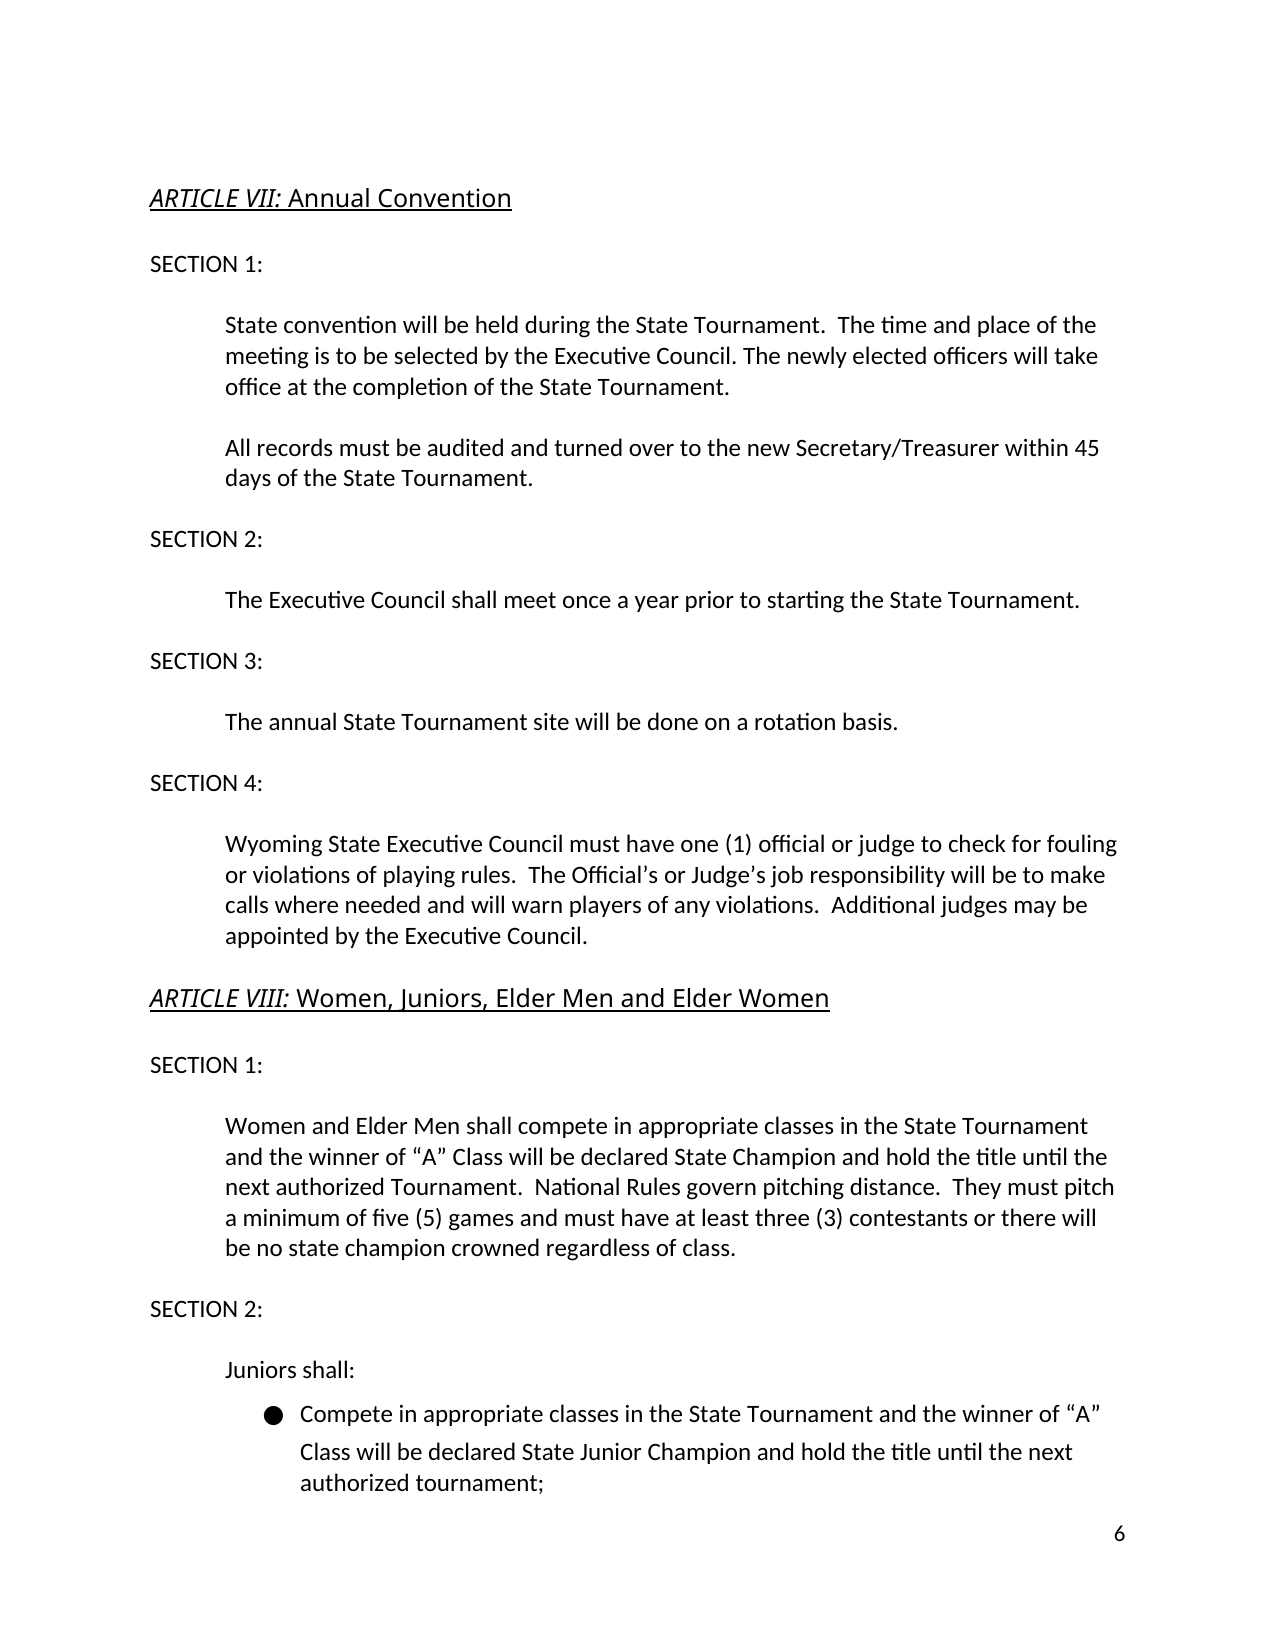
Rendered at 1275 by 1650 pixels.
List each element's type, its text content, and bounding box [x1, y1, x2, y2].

text SECTION 2: [150, 1293, 1125, 1324]
text The annual State Tournament site will be done on a rotation basis. [150, 706, 1125, 737]
text SECTION 3: [150, 645, 1125, 676]
text The Executive Council shall meet once a year prior to starting the State Tournament. [150, 584, 1125, 615]
text SECTION 2: [150, 523, 1125, 554]
list Compete in appropriate classes in the State Tournament and the winner of “A” Class will be declared State Junior Champion and hold the title until the next authorized tournament; [262, 1385, 1125, 1497]
text Wyoming State Executive Council must have one (1) official or judge to check for fouling or violations of playing rules. The Official’s or Judge’s job responsibility will be to make calls where needed and will warn players of any violations. Additional judges may be appointed by the Executive Council. [225, 828, 1125, 951]
text SECTION 1: [150, 249, 1125, 279]
text State convention will be held during the State Tournament. The time and place of the meeting is to be selected by the Executive Council. The newly elected officers will take office at the completion of the State Tournament. [225, 310, 1125, 401]
text SECTION 1: [150, 1049, 1125, 1080]
text ARTICLE VIII: Women, Juniors, Elder Men and Elder Women [150, 981, 1125, 1015]
text ARTICLE VII: Annual Convention [150, 181, 1125, 214]
text SECTION 4: [150, 767, 1125, 798]
text Juniors shall: [150, 1354, 1125, 1385]
text Women and Elder Men shall compete in appropriate classes in the State Tournament and the winner of “A” Class will be declared State Champion and hold the title until the next authorized Tournament. National Rules govern pitching distance. They must pitch a minimum of five (5) games and must have at least three (3) contestants or there will be no state champion crowned regardless of class. [225, 1110, 1125, 1263]
text All records must be audited and turned over to the new Secretary/Treasurer within 45 days of the State Tournament. [225, 432, 1125, 493]
